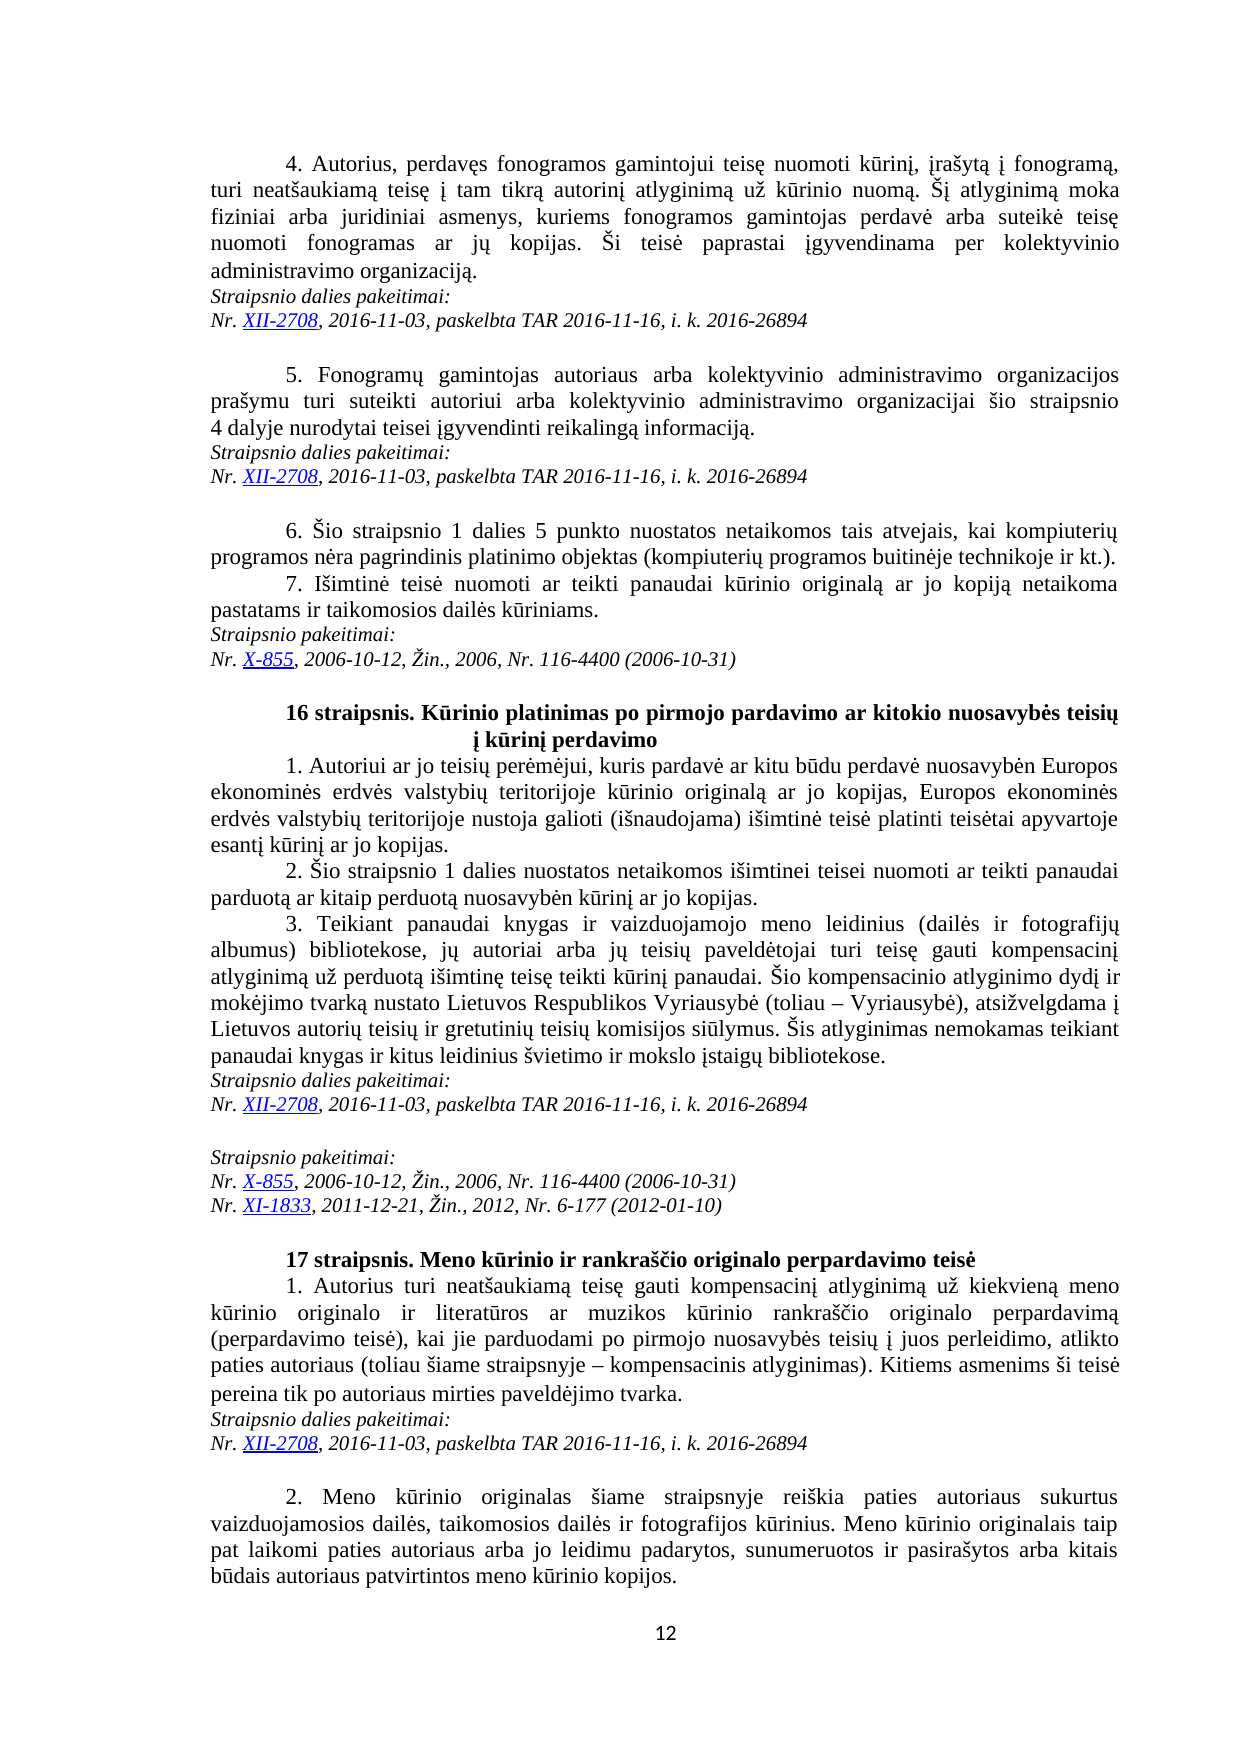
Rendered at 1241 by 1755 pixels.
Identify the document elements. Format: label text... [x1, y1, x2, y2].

text 5. Fonogramų gamintojas autoriaus arba kolektyvinio administravimo organizacijos prašymu turi suteikti autoriui arba kolektyvinio administravimo organizacijai šio straipsnio 4 dalyje nurodytai teisei įgyvendinti reikalingą informaciją. [210, 361, 1120, 440]
text 2. Meno kūrinio originalas šiame straipsnyje reiškia paties autoriaus sukurtus vaizduojamosios dailės, taikomosios dailės ir fotografijos kūrinius. Meno kūrinio originalais taip pat laikomi paties autoriaus arba jo leidimu padarytos, sunumeruotos ir pasirašytos arba kitais būdais autoriaus patvirtintos meno kūrinio kopijos. [210, 1483, 1119, 1589]
text Nr. XII-2708, 2016-11-03, paskelbta TAR 2016-11-16, i. k. 2016-26894 [210, 1092, 1120, 1116]
text Straipsnio dalies pakeitimai: [210, 440, 1120, 464]
text 17 straipsnis. Meno kūrinio ir rankraščio originalo perpardavimo teisė [210, 1246, 1119, 1272]
text Straipsnio pakeitimai: [210, 1145, 1119, 1169]
text Nr. XII-2708, 2016-11-03, paskelbta TAR 2016-11-16, i. k. 2016-26894 [210, 1431, 1120, 1455]
text 16 straipsnis. Kūrinio platinimas po pirmojo pardavimo ar kitokio nuosavybės teisių į kūrinį perdavimo [285, 699, 1119, 752]
text Nr. XII-2708, 2016-11-03, paskelbta TAR 2016-11-16, i. k. 2016-26894 [210, 308, 1120, 332]
text 4. Autorius, perdavęs fonogramos gamintojui teisę nuomoti kūrinį, įrašytą į fonogramą, turi neatšaukiamą teisę į tam tikrą autorinį atlyginimą už kūrinio nuomą. Šį atlyginimą moka fiziniai arba juridiniai asmenys, kuriems fonogramos gamintojas perdavė arba suteikė teisę nuomoti fonogramas ar jų kopijas. Ši teisė paprastai įgyvendinama per kolektyvinio administravimo organizaciją. [210, 150, 1120, 284]
text 1. Autoriui ar jo teisių perėmėjui, kuris pardavė ar kitu būdu perdavė nuosavybėn Europos ekonominės erdvės valstybių teritorijoje kūrinio originalą ar jo kopijas, Europos ekonominės erdvės valstybių teritorijoje nustoja galioti (išnaudojama) išimtinė teisė platinti teisėtai apyvartoje esantį kūrinį ar jo kopijas. [210, 752, 1119, 857]
text 2. Šio straipsnio 1 dalies nuostatos netaikomos išimtinei teisei nuomoti ar teikti panaudai parduotą ar kitaip perduotą nuosavybėn kūrinį ar jo kopijas. [210, 857, 1119, 910]
text Nr. X-855, 2006-10-12, Žin., 2006, Nr. 116-4400 (2006-10-31) [210, 646, 1120, 671]
text 7. Išimtinė teisė nuomoti ar teikti panaudai kūrinio originalą ar jo kopiją netaikoma pastatams ir taikomosios dailės kūriniams. [210, 570, 1119, 622]
text Nr. X-855, 2006-10-12, Žin., 2006, Nr. 116-4400 (2006-10-31) [210, 1169, 1120, 1193]
text Straipsnio dalies pakeitimai: [210, 1068, 1120, 1092]
text Straipsnio pakeitimai: [210, 622, 1119, 646]
text Nr. XII-2708, 2016-11-03, paskelbta TAR 2016-11-16, i. k. 2016-26894 [210, 464, 1120, 488]
text Straipsnio dalies pakeitimai: [210, 1407, 1120, 1431]
text Straipsnio dalies pakeitimai: [210, 284, 1120, 308]
text 1. Autorius turi neatšaukiamą teisę gauti kompensacinį atlyginimą už kiekvieną meno kūrinio originalo ir literatūros ar muzikos kūrinio rankraščio originalo perpardavimą (perpardavimo teisė), kai jie parduodami po pirmojo nuosavybės teisių į juos perleidimo, atlikto paties autoriaus (toliau šiame straipsnyje – kompensacinis atlyginimas). Kitiems asmenims ši teisė pereina tik po autoriaus mirties paveldėjimo tvarka. [210, 1272, 1120, 1407]
text 3. Teikiant panaudai knygas ir vaizduojamojo meno leidinius (dailės ir fotografijų albumus) bibliotekose, jų autoriai arba jų teisių paveldėtojai turi teisę gauti kompensacinį atlyginimą už perduotą išimtinę teisę teikti kūrinį panaudai. Šio kompensacinio atlyginimo dydį ir mokėjimo tvarką nustato Lietuvos Respublikos Vyriausybė (toliau – Vyriausybė), atsižvelgdama į Lietuvos autorių teisių ir gretutinių teisių komisijos siūlymus. Šis atlyginimas nemokamas teikiant panaudai knygas ir kitus leidinius švietimo ir mokslo įstaigų bibliotekose. [210, 910, 1120, 1068]
text Nr. XI-1833, 2011-12-21, Žin., 2012, Nr. 6-177 (2012-01-10) [210, 1193, 1120, 1217]
text 6. Šio straipsnio 1 dalies 5 punkto nuostatos netaikomos tais atvejais, kai kompiuterių programos nėra pagrindinis platinimo objektas (kompiuterių programos buitinėje technikoje ir kt.). [210, 517, 1119, 570]
